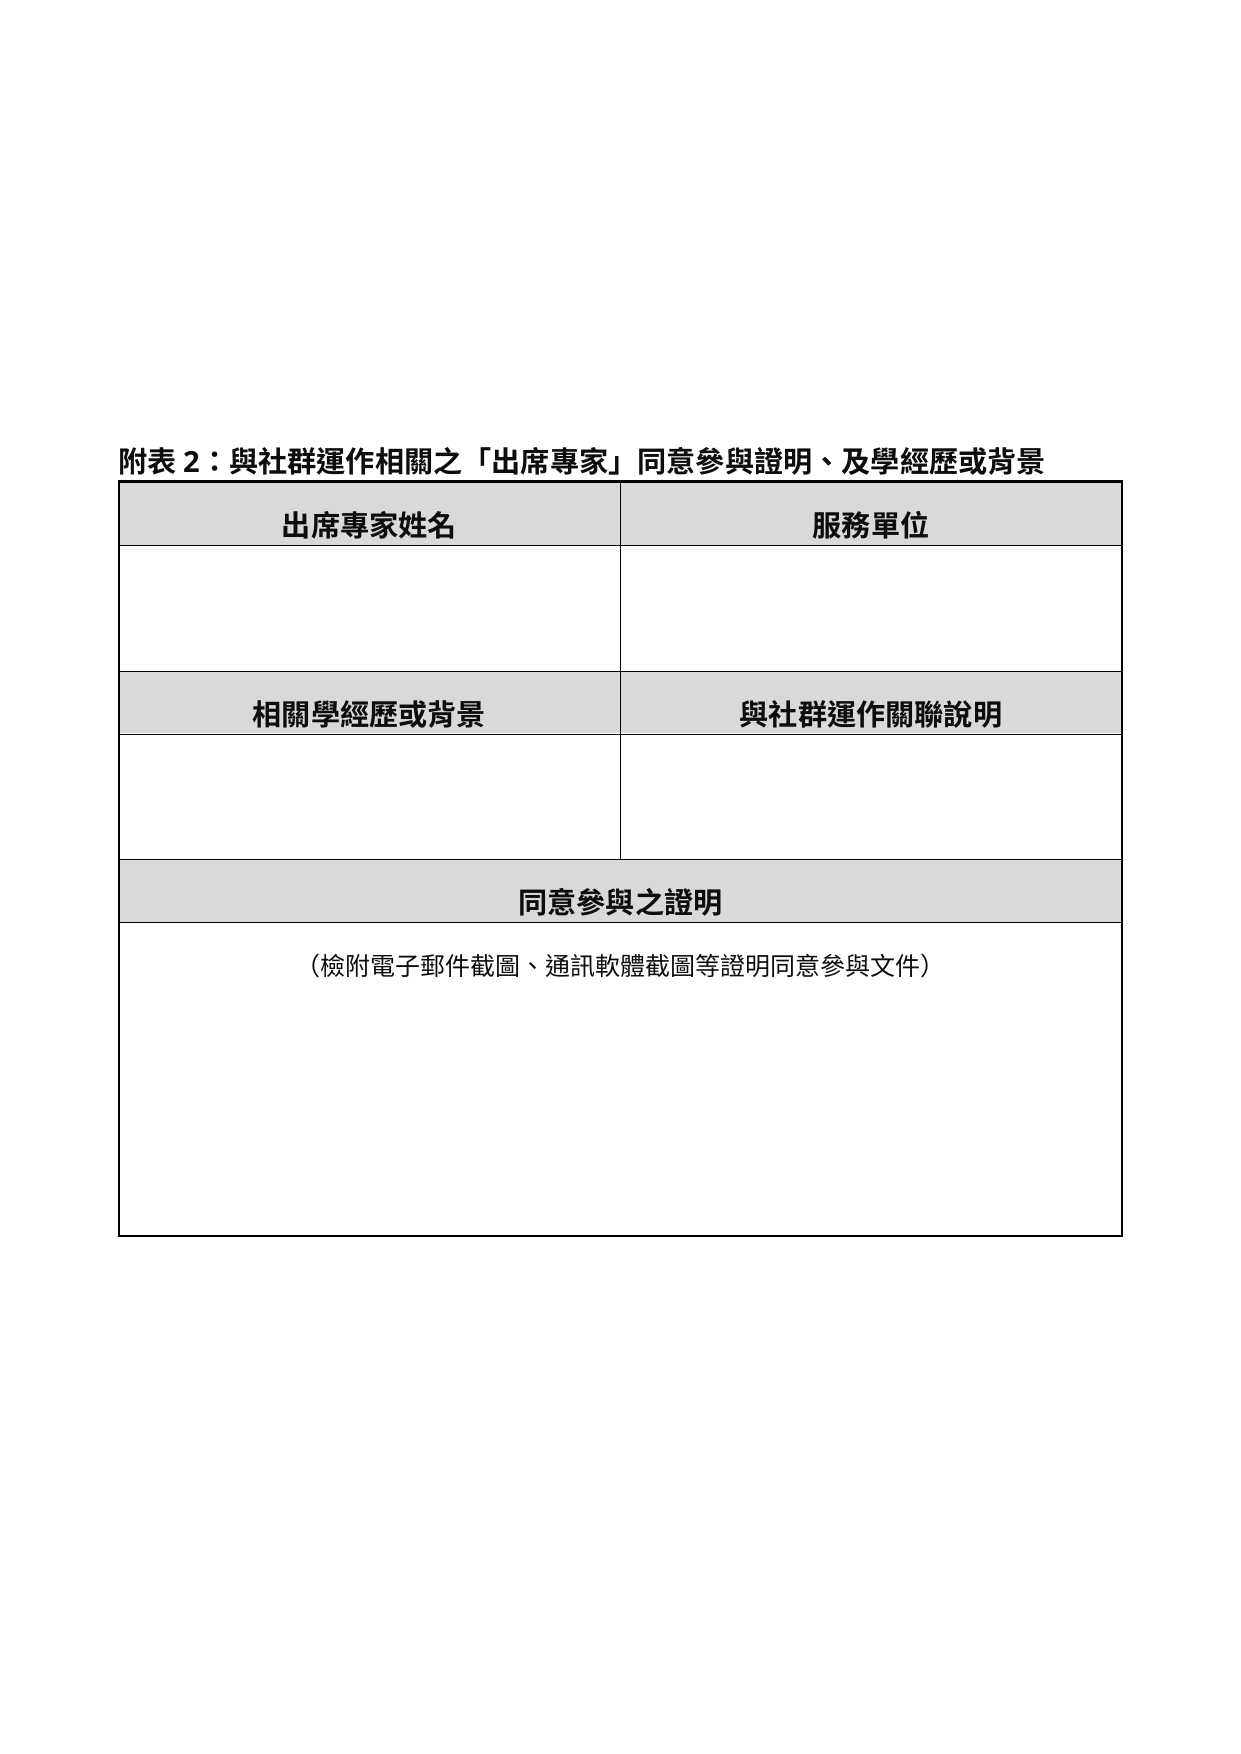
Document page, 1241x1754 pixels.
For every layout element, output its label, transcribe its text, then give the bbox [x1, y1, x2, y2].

table_cell [120, 735, 620, 859]
table_cell 同意參與之證明 [120, 860, 1121, 922]
table_cell 相關學經歷或背景 [120, 672, 620, 733]
table_cell （檢附電子郵件截圖、通訊軟體截圖等證明同意參與文件） [120, 923, 1121, 1235]
table_header 服務單位 [621, 483, 1121, 545]
table_cell [120, 546, 620, 671]
table_cell 與社群運作關聯說明 [621, 672, 1121, 733]
table_cell [621, 546, 1121, 671]
table_cell [621, 735, 1121, 859]
text 附表2：與社群運作相關之「出席專家」同意參與證明、及學經歷或背景 [118, 418, 1122, 480]
table_header 出席專家姓名 [120, 483, 620, 545]
